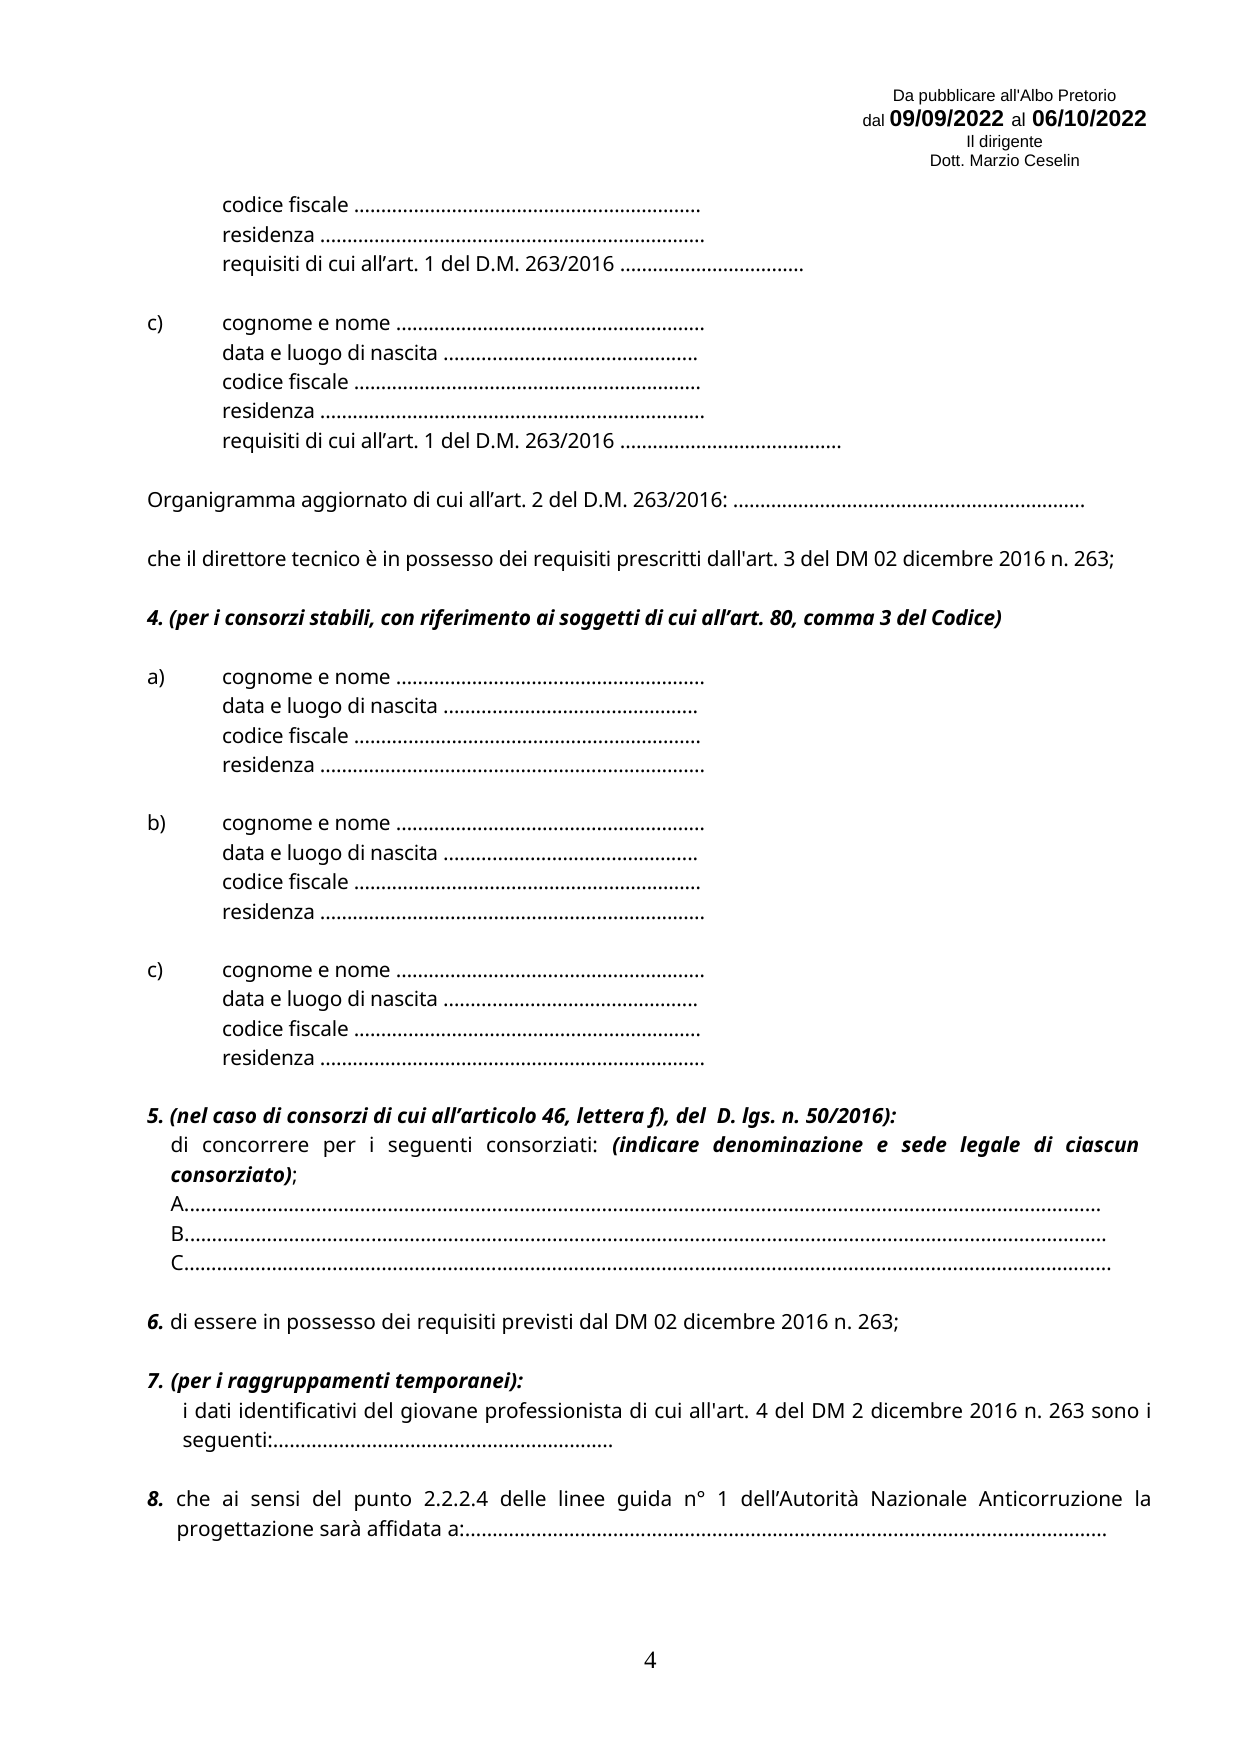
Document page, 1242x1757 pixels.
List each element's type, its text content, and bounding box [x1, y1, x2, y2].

text codice fiscale .……………………………………………………… [147, 189, 1153, 219]
text 6. di essere in possesso dei requisiti previsti dal DM 02 dicembre 2016 n. 263; [147, 1306, 1153, 1336]
text requisiti di cui all’art. 1 del D.M. 263/2016 ……………………………. [147, 248, 1153, 278]
text data e luogo di nascita ……………………………………….. [147, 983, 1153, 1013]
text codice fiscale .……………………………………………………… [147, 1013, 1153, 1042]
text che il direttore tecnico è in possesso dei requisiti prescritti dall'art. 3 del DM 02 dicembre 2016 n. 263; [147, 543, 1153, 572]
text codice fiscale .……………………………………………………… [147, 866, 1153, 896]
text 5. (nel caso di consorzi di cui all’articolo 46, lettera f), del D. lgs. n. 50/2016): [147, 1100, 1153, 1129]
text data e luogo di nascita ……………………………………….. [147, 837, 1153, 866]
text C……………………………………………………………………………………………………………………………………….…………… [147, 1247, 1153, 1277]
text B.………………………………………………………………………………………………………………………………………..………… [147, 1218, 1153, 1247]
text di concorrere per i seguenti consorziati: (indicare denominazione e sede legale di ciascun consorziato); [147, 1129, 1153, 1188]
text a) cognome e nome ………………………………………………… [147, 661, 1153, 690]
text codice fiscale .……………………………………………………… [147, 720, 1153, 749]
text 4. (per i consorzi stabili, con riferimento ai soggetti di cui all’art. 80, comma 3 del Codice) [147, 602, 1153, 631]
text data e luogo di nascita ……………………………………….. [147, 690, 1153, 720]
text 8. che ai sensi del punto 2.2.2.4 delle linee guida n° 1 dell’Autorità Nazionale Anticorruzione la progettazione sarà affidata a:……………………………………………………………………………………………………… [147, 1483, 1153, 1542]
text A..…..……………………………………………………………………………………………………………………………………….…… [147, 1188, 1153, 1218]
text Organigramma aggiornato di cui all’art. 2 del D.M. 263/2016: ……………………………………………………….. [147, 484, 1153, 513]
text data e luogo di nascita ……………………………………….. [147, 337, 1153, 366]
text residenza …………………………………………………………….. [147, 1042, 1153, 1072]
text requisiti di cui all’art. 1 del D.M. 263/2016 …………………………….……. [147, 425, 1153, 454]
text residenza …………………………………………………………….. [147, 749, 1153, 779]
text c) cognome e nome ………………………………………………… [147, 307, 1153, 337]
text i dati identificativi del giovane professionista di cui all'art. 4 del DM 2 dicembre 2016 n. 263 sono i seguenti:…………………………………………………….. [159, 1395, 1153, 1454]
text residenza …………………………………………………………….. [147, 219, 1153, 248]
text residenza …………………………………………………………….. [147, 396, 1153, 425]
text residenza …………………………………………………………….. [147, 896, 1153, 925]
text b) cognome e nome ………………………………………………… [147, 807, 1153, 837]
text codice fiscale .……………………………………………………… [147, 366, 1153, 396]
text 7. (per i raggruppamenti temporanei): [147, 1365, 1153, 1395]
text c) cognome e nome ………………………………………………… [147, 954, 1153, 983]
